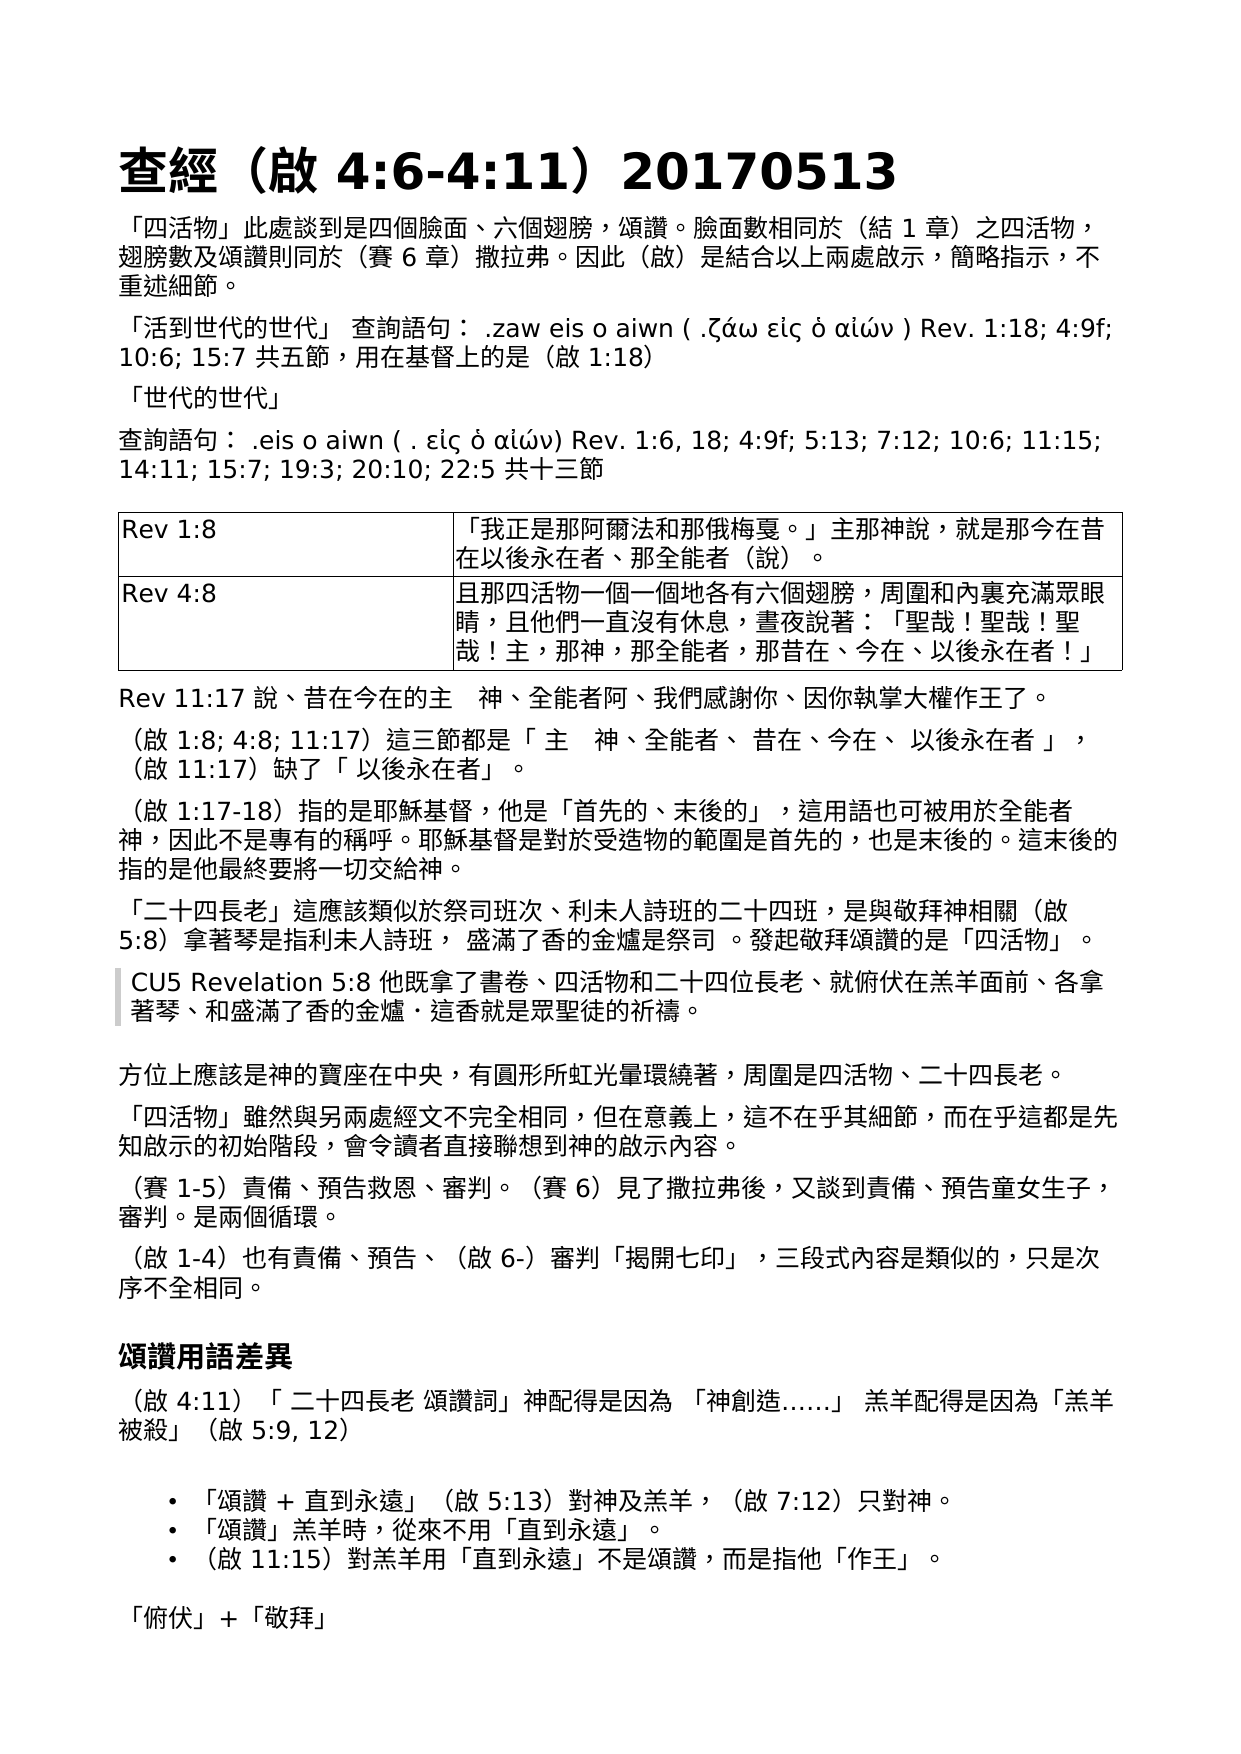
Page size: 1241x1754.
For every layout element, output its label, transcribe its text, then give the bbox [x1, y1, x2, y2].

text 方位上應該是神的寶座在中央，有圓形所虹光暈環繞著，周圍是四活物、二十四長老。 [118, 1061, 1122, 1090]
list 「頌讚」羔羊時，從來不用「直到永遠」。 [177, 1516, 1122, 1546]
table_header Rev 1:8 [119, 513, 453, 576]
text Rev 11:17 說、昔在今在的主 神、全能者阿、我們感謝你、因你執掌大權作王了。 [118, 684, 1122, 714]
text （賽 1-5）責備、預告救恩、審判。（賽 6）見了撒拉弗後，又談到責備、預告童女生子，審判。是兩個循環。 [118, 1174, 1122, 1232]
text （啟 1:17-18）指的是耶穌基督，他是「首先的、末後的」，這用語也可被用於全能者神，因此不是專有的稱呼。耶穌基督是對於受造物的範圍是首先的，也是末後的。這末後的指的是他最終要將一切交給神。 [118, 797, 1122, 884]
text （啟 4:11）「 二十四長老 頌讚詞」神配得是因為 「神創造……」 羔羊配得是因為「羔羊被殺」（啟 5:9, 12） [118, 1387, 1122, 1445]
list 「頌讚 + 直到永遠」（啟 5:13）對神及羔羊，（啟 7:12）只對神。 [177, 1487, 1122, 1516]
text 「四活物」此處談到是四個臉面、六個翅膀，頌讚。臉面數相同於（結 1 章）之四活物，翅膀數及頌讚則同於（賽 6 章）撒拉弗。因此（啟）是結合以上兩處啟示，簡略指示，不重述細節。 [118, 214, 1122, 301]
text 查詢語句： .eis o aiwn ( . εἰς ὁ αἰών) Rev. 1:6, 18; 4:9f; 5:13; 7:12; 10:6; 11:15; 14:11; 15:7; 19:3; 20:10; 22:5 共十三節 [118, 426, 1122, 485]
text （啟 1-4）也有責備、預告、（啟 6-）審判「揭開七印」，三段式內容是類似的，只是次序不全相同。 [118, 1244, 1122, 1303]
subtitle 查經（啟 4:6-4:11）20170513 [118, 143, 1122, 201]
text 「四活物」雖然與另兩處經文不完全相同，但在意義上，這不在乎其細節，而在乎這都是先知啟示的初始階段，會令讀者直接聯想到神的啟示內容。 [118, 1103, 1122, 1161]
table_cell 且那四活物一個一個地各有六個翅膀，周圍和內裏充滿眾眼睛，且他們一直沒有休息，晝夜說著：「聖哉！聖哉！聖哉！主，那神，那全能者，那昔在、今在、以後永在者！」 [454, 577, 1122, 670]
table_header 「我正是那阿爾法和那俄梅戛。」主那神說，就是那今在昔在以後永在者、那全能者（說）。 [454, 513, 1122, 576]
text 「二十四長老」這應該類似於祭司班次、利未人詩班的二十四班，是與敬拜神相關（啟 5:8）拿著琴是指利未人詩班， 盛滿了香的金爐是祭司 。發起敬拜頌讚的是「四活物」。 [118, 897, 1122, 955]
list （啟 11:15）對羔羊用「直到永遠」不是頌讚，而是指他「作王」。 [177, 1546, 1122, 1575]
subtitle 頌讚用語差異 [118, 1340, 1122, 1374]
text 「活到世代的世代」 查詢語句： .zaw eis o aiwn ( .ζάω εἰς ὁ αἰών ) Rev. 1:18; 4:9f; 10:6; 15:7 共五節，用在基督上的是（啟 1:18） [118, 314, 1122, 372]
table_header CU5 Revelation 5:8 他既拿了書卷、四活物和二十四位長老、就俯伏在羔羊面前、各拿著琴、和盛滿了香的金爐．這香就是眾聖徒的祈禱。 [121, 968, 1122, 1026]
text 「俯伏」+「敬拜」 [118, 1604, 1122, 1633]
text （啟 1:8; 4:8; 11:17）這三節都是「 主 神、全能者、 昔在、今在、 以後永在者 」，（啟 11:17）缺了「 以後永在者」。 [118, 726, 1122, 784]
table_cell Rev 4:8 [119, 577, 453, 670]
text 「世代的世代」 [118, 385, 1122, 414]
